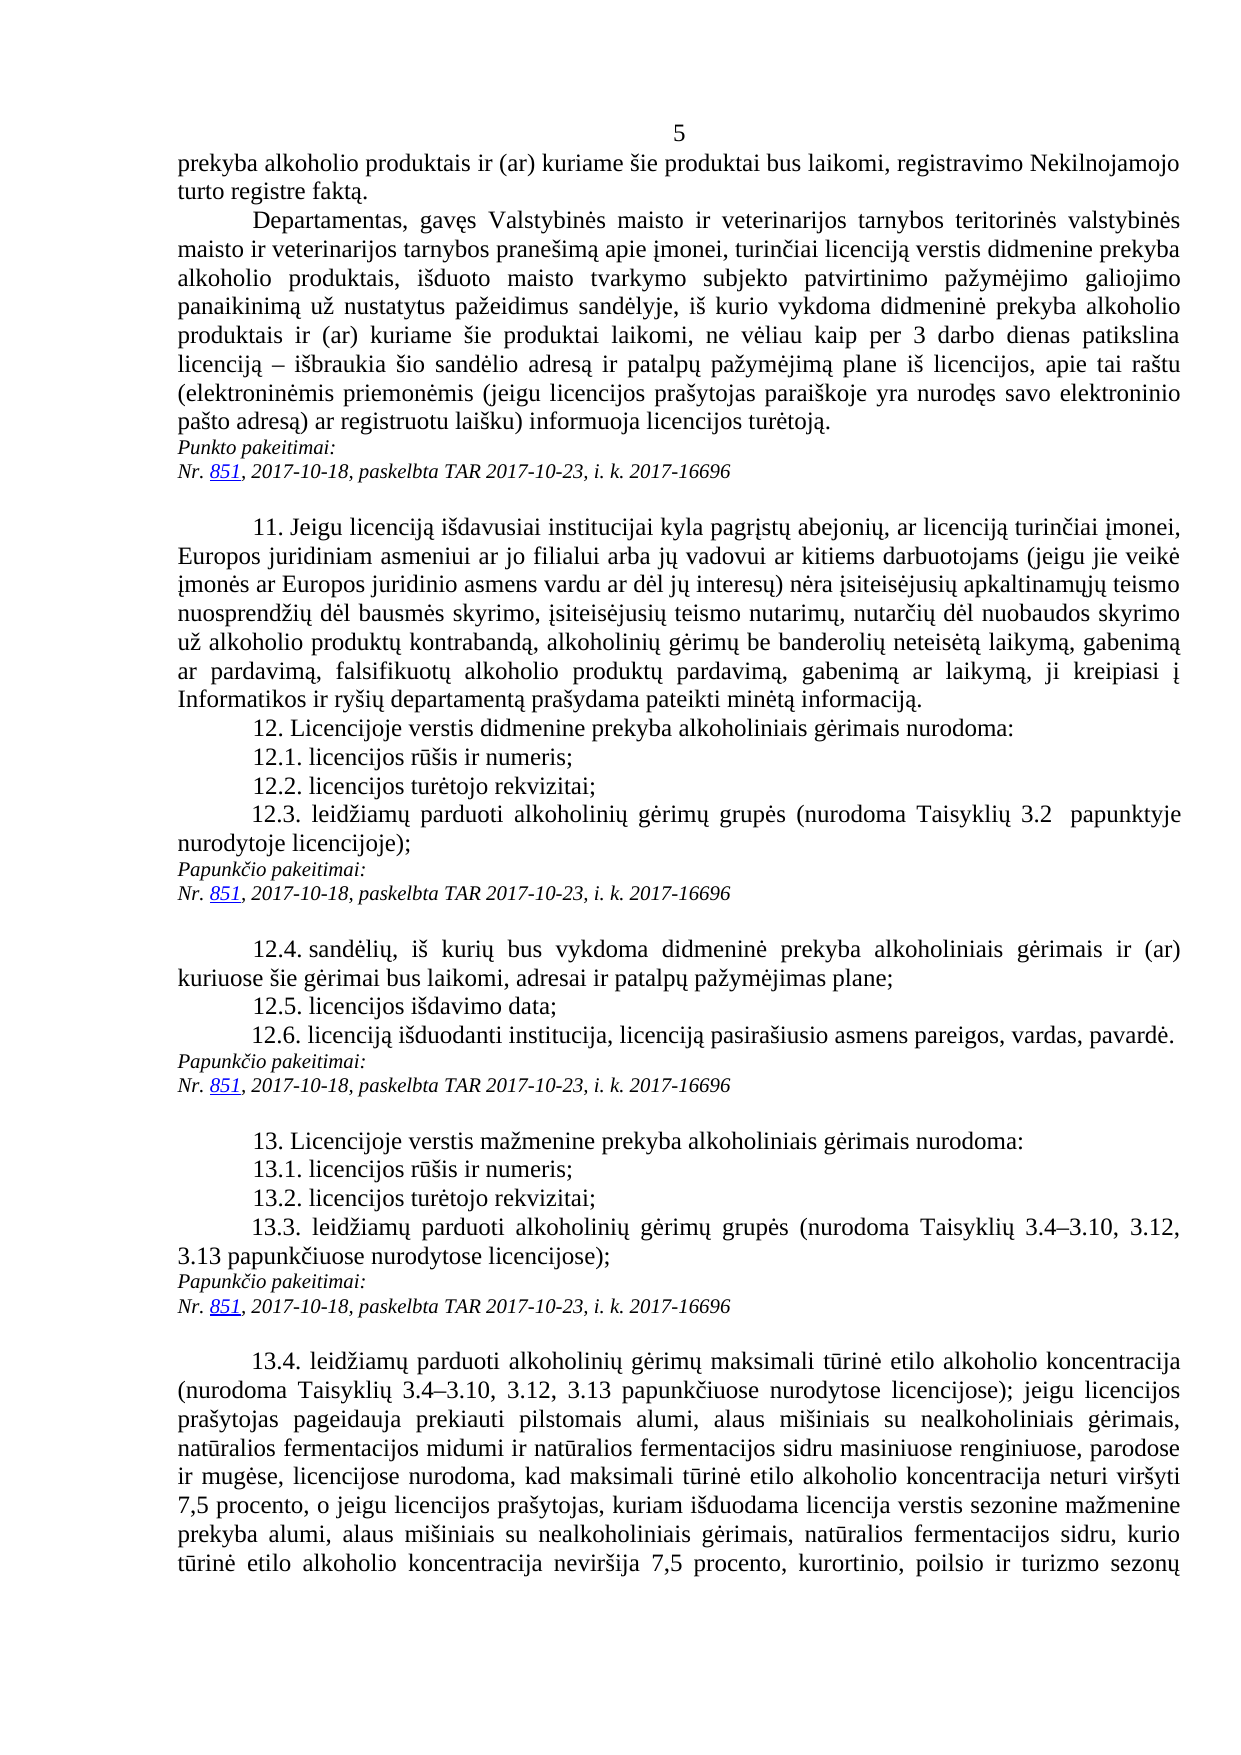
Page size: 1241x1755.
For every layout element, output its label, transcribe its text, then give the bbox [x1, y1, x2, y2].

text prekyba alkoholio produktais ir (ar) kuriame šie produktai bus laikomi, registravimo Nekilnojamojo turto registre faktą. [177, 148, 1181, 205]
text 12. Licencijoje verstis didmenine prekyba alkoholiniais gėrimais nurodoma: [177, 713, 1181, 742]
text Papunkčio pakeitimai: [177, 1269, 1181, 1293]
text Nr. 851, 2017-10-18, paskelbta TAR 2017-10-23, i. k. 2017-16696 [177, 881, 1181, 905]
text 12.1. licencijos rūšis ir numeris; [177, 742, 1181, 771]
text 13. Licencijoje verstis mažmenine prekyba alkoholiniais gėrimais nurodoma: [177, 1126, 1181, 1154]
text Punkto pakeitimai: [177, 435, 1181, 459]
text 12.2. licencijos turėtojo rekvizitai; [177, 771, 1181, 799]
text 12.4. sandėlių, iš kurių bus vykdoma didmeninė prekyba alkoholiniais gėrimais ir (ar) kuriuose šie gėrimai bus laikomi, adresai ir patalpų pažymėjimas plane; [177, 934, 1181, 991]
text Departamentas, gavęs Valstybinės maisto ir veterinarijos tarnybos teritorinės valstybinės maisto ir veterinarijos tarnybos pranešimą apie įmonei, turinčiai licenciją verstis didmenine prekyba alkoholio produktais, išduoto maisto tvarkymo subjekto patvirtinimo pažymėjimo galiojimo panaikinimą už nustatytus pažeidimus sandėlyje, iš kurio vykdoma didmeninė prekyba alkoholio produktais ir (ar) kuriame šie produktai laikomi, ne vėliau kaip per 3 darbo dienas patikslina licenciją – išbraukia šio sandėlio adresą ir patalpų pažymėjimą plane iš licencijos, apie tai raštu (elektroninėmis priemonėmis (jeigu licencijos prašytojas paraiškoje yra nurodęs savo elektroninio pašto adresą) ar registruotu laišku) informuoja licencijos turėtoją. [177, 205, 1181, 435]
text 12.6. licenciją išduodanti institucija, licenciją pasirašiusio asmens pareigos, vardas, pavardė. [177, 1020, 1181, 1049]
text 13.1. licencijos rūšis ir numeris; [177, 1154, 1181, 1183]
text 13.2. licencijos turėtojo rekvizitai; [177, 1183, 1181, 1212]
text 11. Jeigu licenciją išdavusiai institucijai kyla pagrįstų abejonių, ar licenciją turinčiai įmonei, Europos juridiniam asmeniui ar jo filialui arba jų vadovui ar kitiems darbuotojams (jeigu jie veikė įmonės ar Europos juridinio asmens vardu ar dėl jų interesų) nėra įsiteisėjusių apkaltinamųjų teismo nuosprendžių dėl bausmės skyrimo, įsiteisėjusių teismo nutarimų, nutarčių dėl nuobaudos skyrimo už alkoholio produktų kontrabandą, alkoholinių gėrimų be banderolių neteisėtą laikymą, gabenimą ar pardavimą, falsifikuotų alkoholio produktų pardavimą, gabenimą ar laikymą, ji kreipiasi į Informatikos ir ryšių departamentą prašydama pateikti minėtą informaciją. [177, 512, 1181, 713]
text 13.3. leidžiamų parduoti alkoholinių gėrimų grupės (nurodoma Taisyklių 3.4–3.10, 3.12, 3.13 papunkčiuose nurodytose licencijose); [177, 1212, 1181, 1269]
text Nr. 851, 2017-10-18, paskelbta TAR 2017-10-23, i. k. 2017-16696 [177, 459, 1181, 483]
text Nr. 851, 2017-10-18, paskelbta TAR 2017-10-23, i. k. 2017-16696 [177, 1293, 1181, 1318]
text 12.3. leidžiamų parduoti alkoholinių gėrimų grupės (nurodoma Taisyklių 3.2 papunktyje nurodytoje licencijoje); [177, 799, 1181, 857]
text Papunkčio pakeitimai: [177, 1049, 1181, 1073]
text 13.4. leidžiamų parduoti alkoholinių gėrimų maksimali tūrinė etilo alkoholio koncentracija (nurodoma Taisyklių 3.4–3.10, 3.12, 3.13 papunkčiuose nurodytose licencijose); jeigu licencijos prašytojas pageidauja prekiauti pilstomais alumi, alaus mišiniais su nealkoholiniais gėrimais, natūralios fermentacijos midumi ir natūralios fermentacijos sidru masiniuose renginiuose, parodose ir mugėse, licencijose nurodoma, kad maksimali tūrinė etilo alkoholio koncentracija neturi viršyti 7,5 procento, o jeigu licencijos prašytojas, kuriam išduodama licencija verstis sezonine mažmenine prekyba alumi, alaus mišiniais su nealkoholiniais gėrimais, natūralios fermentacijos sidru, kurio tūrinė etilo alkoholio koncentracija neviršija 7,5 procento, kurortinio, poilsio ir turizmo sezonų [177, 1346, 1181, 1576]
text 12.5. licencijos išdavimo data; [177, 991, 1181, 1020]
text Papunkčio pakeitimai: [177, 857, 1181, 881]
text Nr. 851, 2017-10-18, paskelbta TAR 2017-10-23, i. k. 2017-16696 [177, 1073, 1181, 1097]
